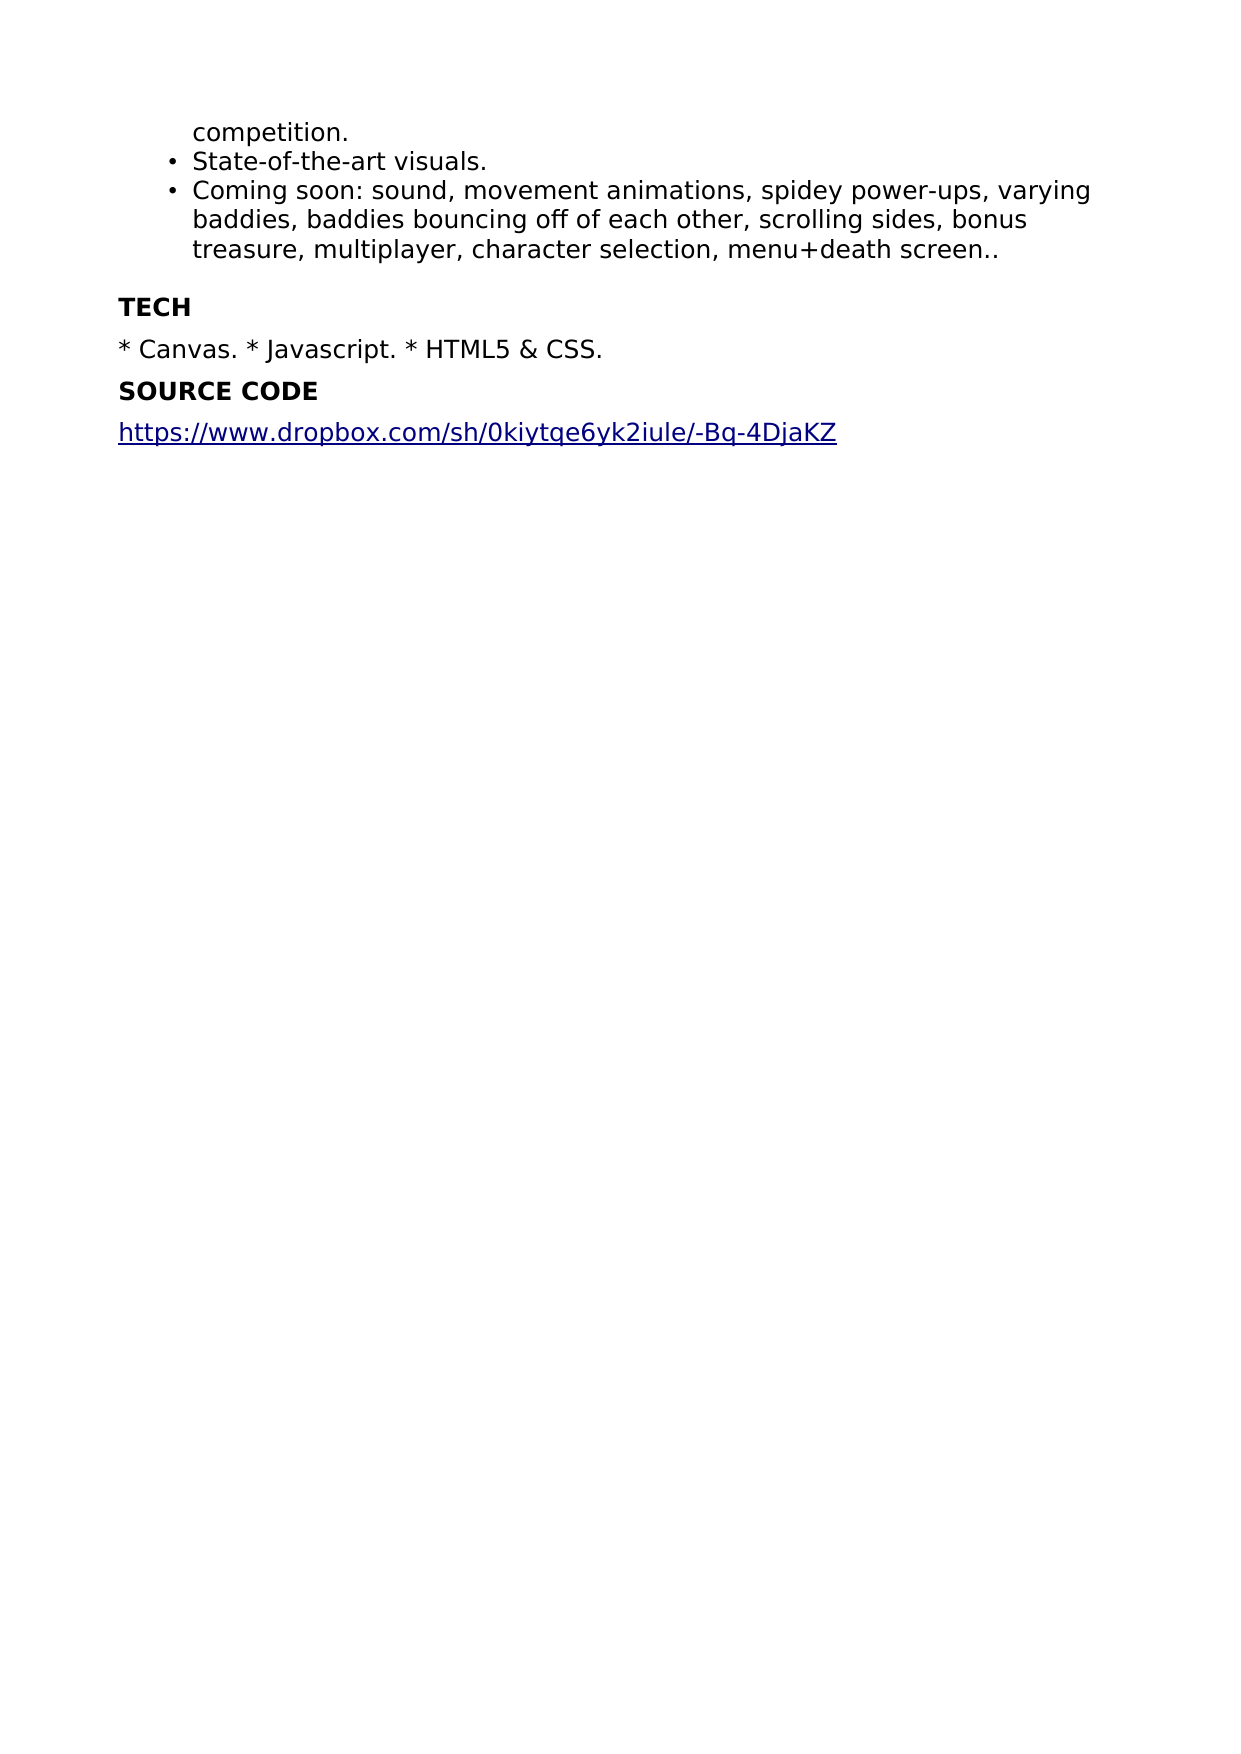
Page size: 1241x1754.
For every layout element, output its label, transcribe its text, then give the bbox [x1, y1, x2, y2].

text SOURCE CODE [118, 377, 1122, 406]
text https://www.dropbox.com/sh/0kiytqe6yk2iule/-Bq-4DjaKZ [118, 418, 1122, 448]
list Coming soon: sound, movement animations, spidey power-ups, varying baddies, baddies bouncing off of each other, scrolling sides, bonus treasure, multiplayer, character selection, menu+death screen.. [177, 176, 1122, 264]
list competition. [177, 118, 1122, 147]
list State-of-the-art visuals. [177, 147, 1122, 176]
text * Canvas. * Javascript. * HTML5 & CSS. [118, 335, 1122, 364]
text TECH [118, 293, 1122, 323]
